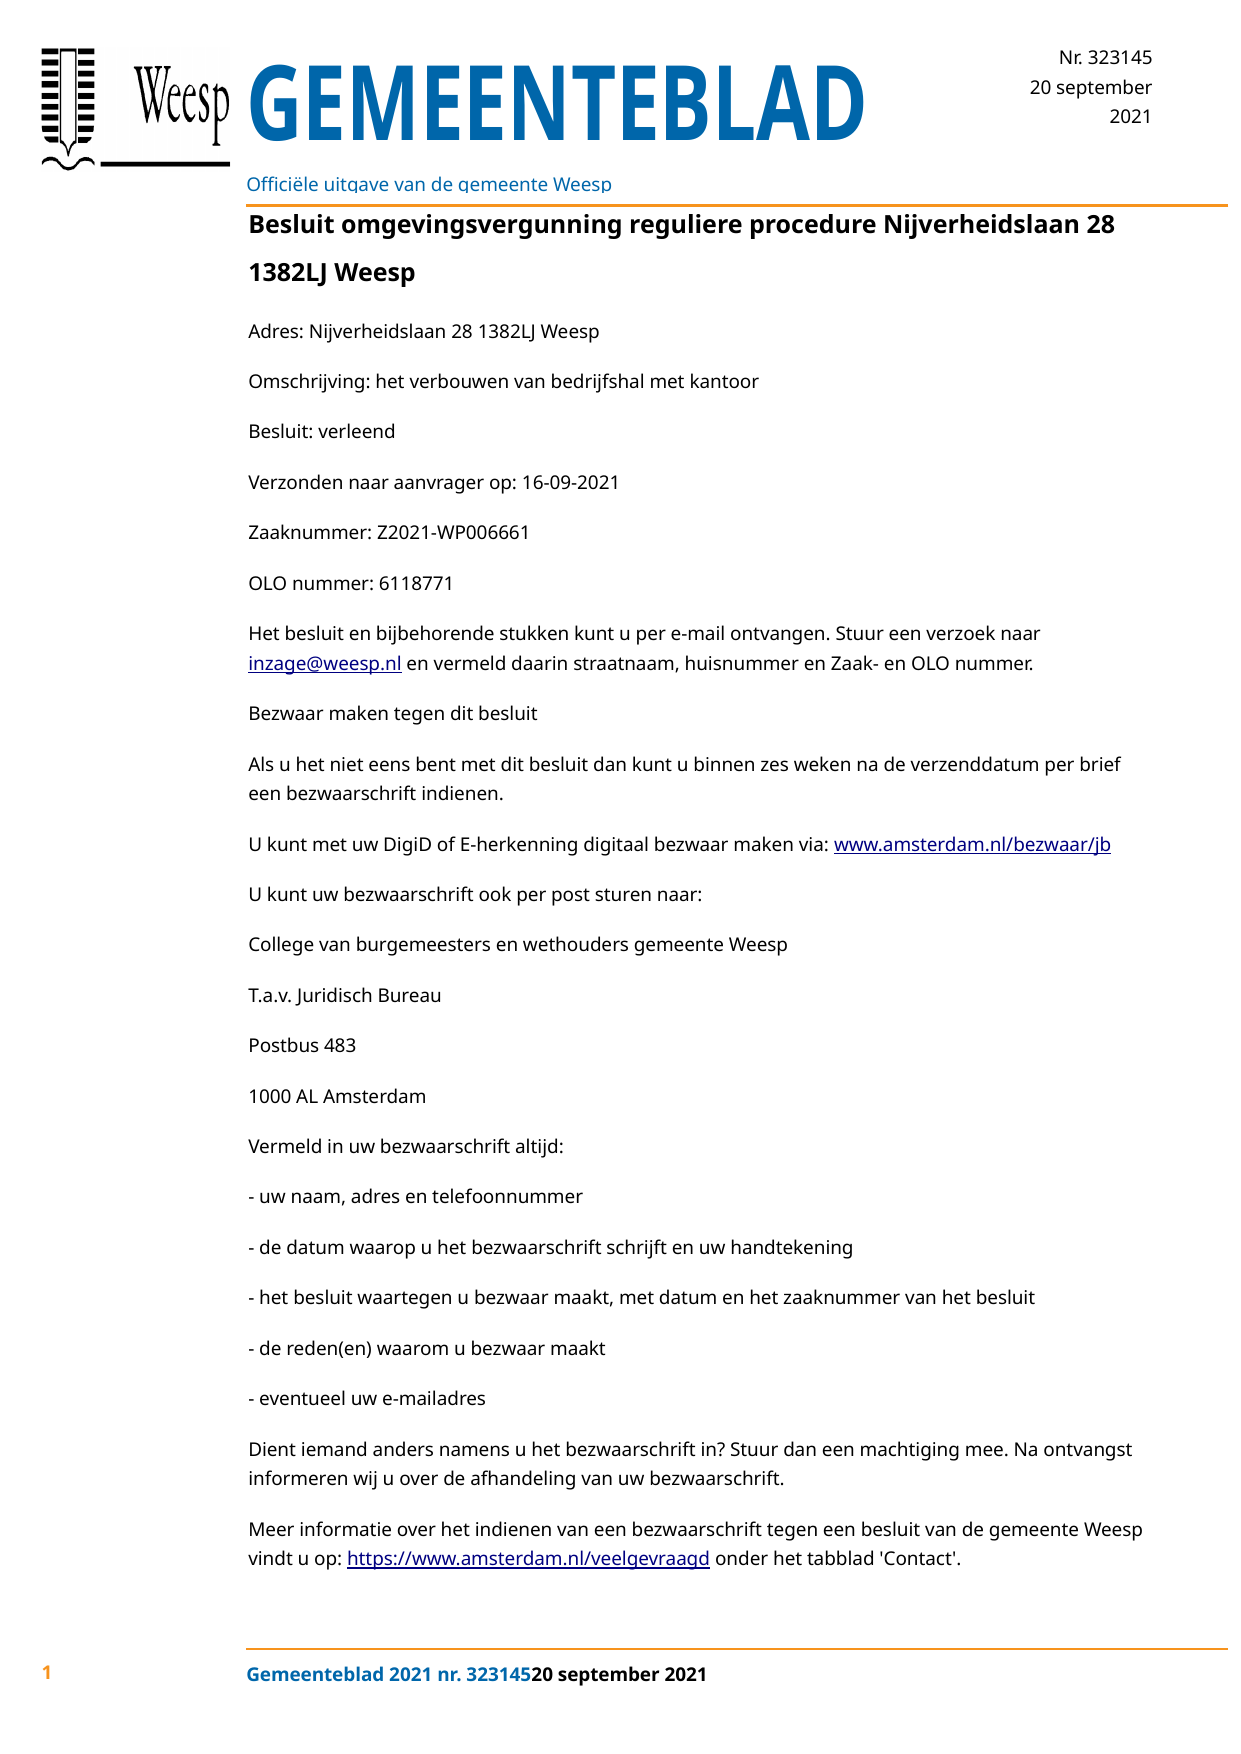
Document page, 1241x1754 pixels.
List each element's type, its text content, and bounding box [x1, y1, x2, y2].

text Omschrijving: het verbouwen van bedrijfshal met kantoor [248, 368, 1152, 394]
text - het besluit waartegen u bezwaar maakt, met datum en het zaaknummer van het besluit [248, 1284, 1152, 1310]
text Als u het niet eens bent met dit besluit dan kunt u binnen zes weken na de verzenddatum per brief een bezwaarschrift indienen. [248, 751, 1152, 806]
text Postbus 483 [248, 1032, 1152, 1058]
text College van burgemeesters en wethouders gemeente Weesp [248, 932, 1152, 957]
text 1000 AL Amsterdam [248, 1083, 1152, 1109]
text - uw naam, adres en telefoonnummer [248, 1184, 1152, 1209]
text Besluit: verleend [248, 419, 1152, 444]
text Adres: Nijverheidslaan 28 1382LJ Weesp [248, 318, 1152, 344]
text OLO nummer: 6118771 [248, 570, 1152, 596]
text T.a.v. Juridisch Bureau [248, 982, 1152, 1008]
text U kunt uw bezwaarschrift ook per post sturen naar: [248, 881, 1152, 907]
picture [41, 47, 231, 172]
text Het besluit en bijbehorende stukken kunt u per e-mail ontvangen. Stuur een verzoek naar inzage@weesp.nl en vermeld daarin straatnaam, huisnummer en Zaak- en OLO nummer. [248, 620, 1152, 676]
text Meer informatie over het indienen van een bezwaarschrift tegen een besluit van de gemeente Weesp vindt u op: https://www.amsterdam.nl/veelgevraagd onder het tabblad 'Contact'. [248, 1516, 1152, 1571]
text U kunt met uw DigiD of E-herkenning digitaal bezwaar maken via: www.amsterdam.nl/bezwaar/jb [248, 831, 1152, 857]
text - eventueel uw e-mailadres [248, 1385, 1152, 1411]
text Zaaknummer: Z2021-WP006661 [248, 519, 1152, 545]
text Besluit omgevingsvergunning reguliere procedure Nijverheidslaan 28 1382LJ Weesp [248, 207, 1152, 288]
text Dient iemand anders namens u het bezwaarschrift in? Stuur dan een machtiging mee. Na ontvangst informeren wij u over de afhandeling van uw bezwaarschrift. [248, 1436, 1152, 1491]
text Bezwaar maken tegen dit besluit [248, 700, 1152, 726]
text Vermeld in uw bezwaarschrift altijd: [248, 1133, 1152, 1159]
text - de reden(en) waarom u bezwaar maakt [248, 1335, 1152, 1361]
text Verzonden naar aanvrager op: 16-09-2021 [248, 469, 1152, 495]
text - de datum waarop u het bezwaarschrift schrijft en uw handtekening [248, 1234, 1152, 1260]
